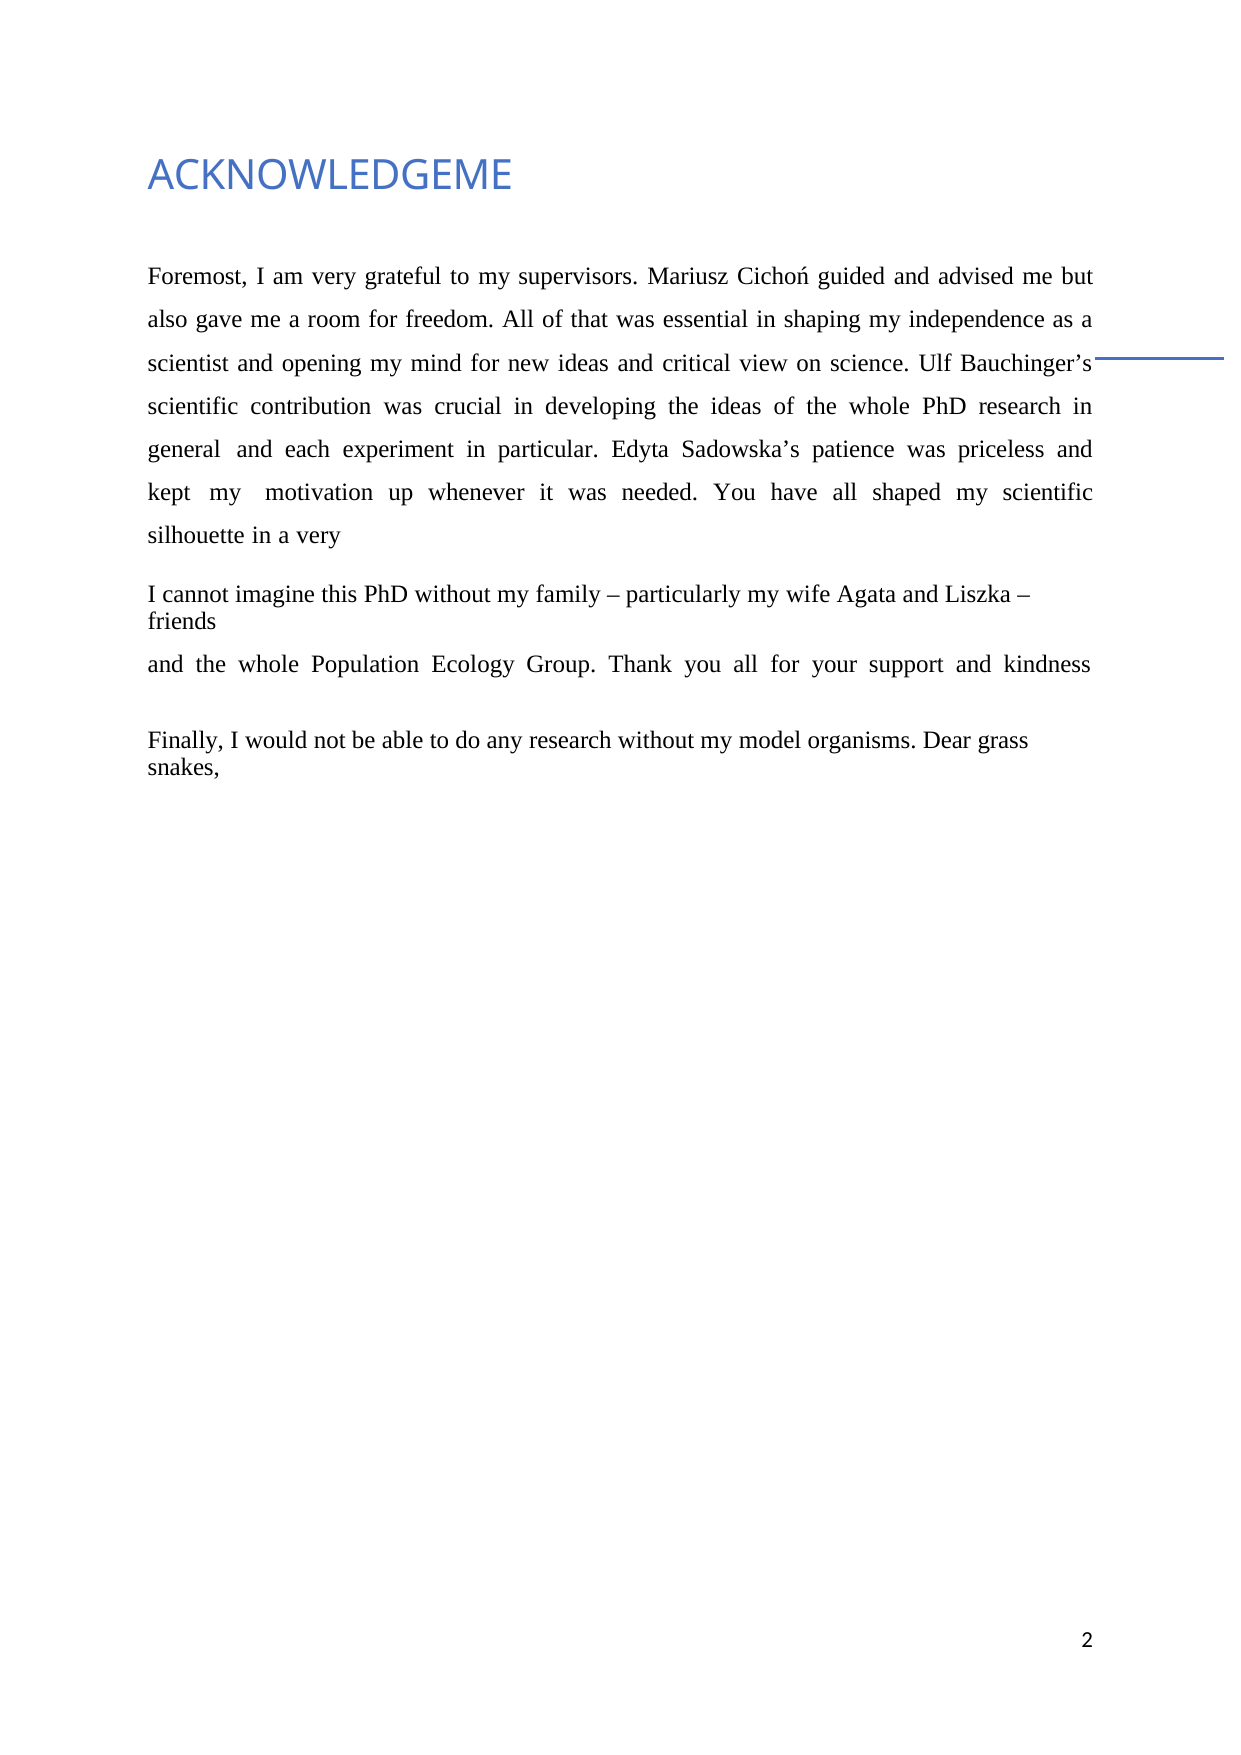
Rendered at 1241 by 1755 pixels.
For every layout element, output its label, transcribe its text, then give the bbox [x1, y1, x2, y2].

text I cannot imagine this PhD without my family – particularly my wife Agata and Liszka – friends [147, 580, 1095, 635]
text 2 [1081, 1627, 1094, 1652]
text ACKNOWLEDGEMENTS [147, 153, 531, 199]
text and the whole Population Ecology Group. Thank you all for your support and kindness throughout this entire time. [147, 636, 1093, 695]
text Finally, I would not be able to do any research without my model organisms. Dear grass snakes, [147, 726, 1094, 781]
text Foremost, I am very grateful to my supervisors. Mariusz Cichoń guided and advised me but also gave me a room for freedom. All of that was essential in shaping my independence as a scientist and opening my mind for new ideas and critical view on science. Ulf Bauchinger’s scientific contribution was crucial in developing the ideas of the whole PhD research in general and each experiment in particular. Edyta Sadowska’s patience was priceless and kept my motivation up whenever it was needed. You have all shaped my scientific silhouette in a very [147, 261, 1093, 549]
